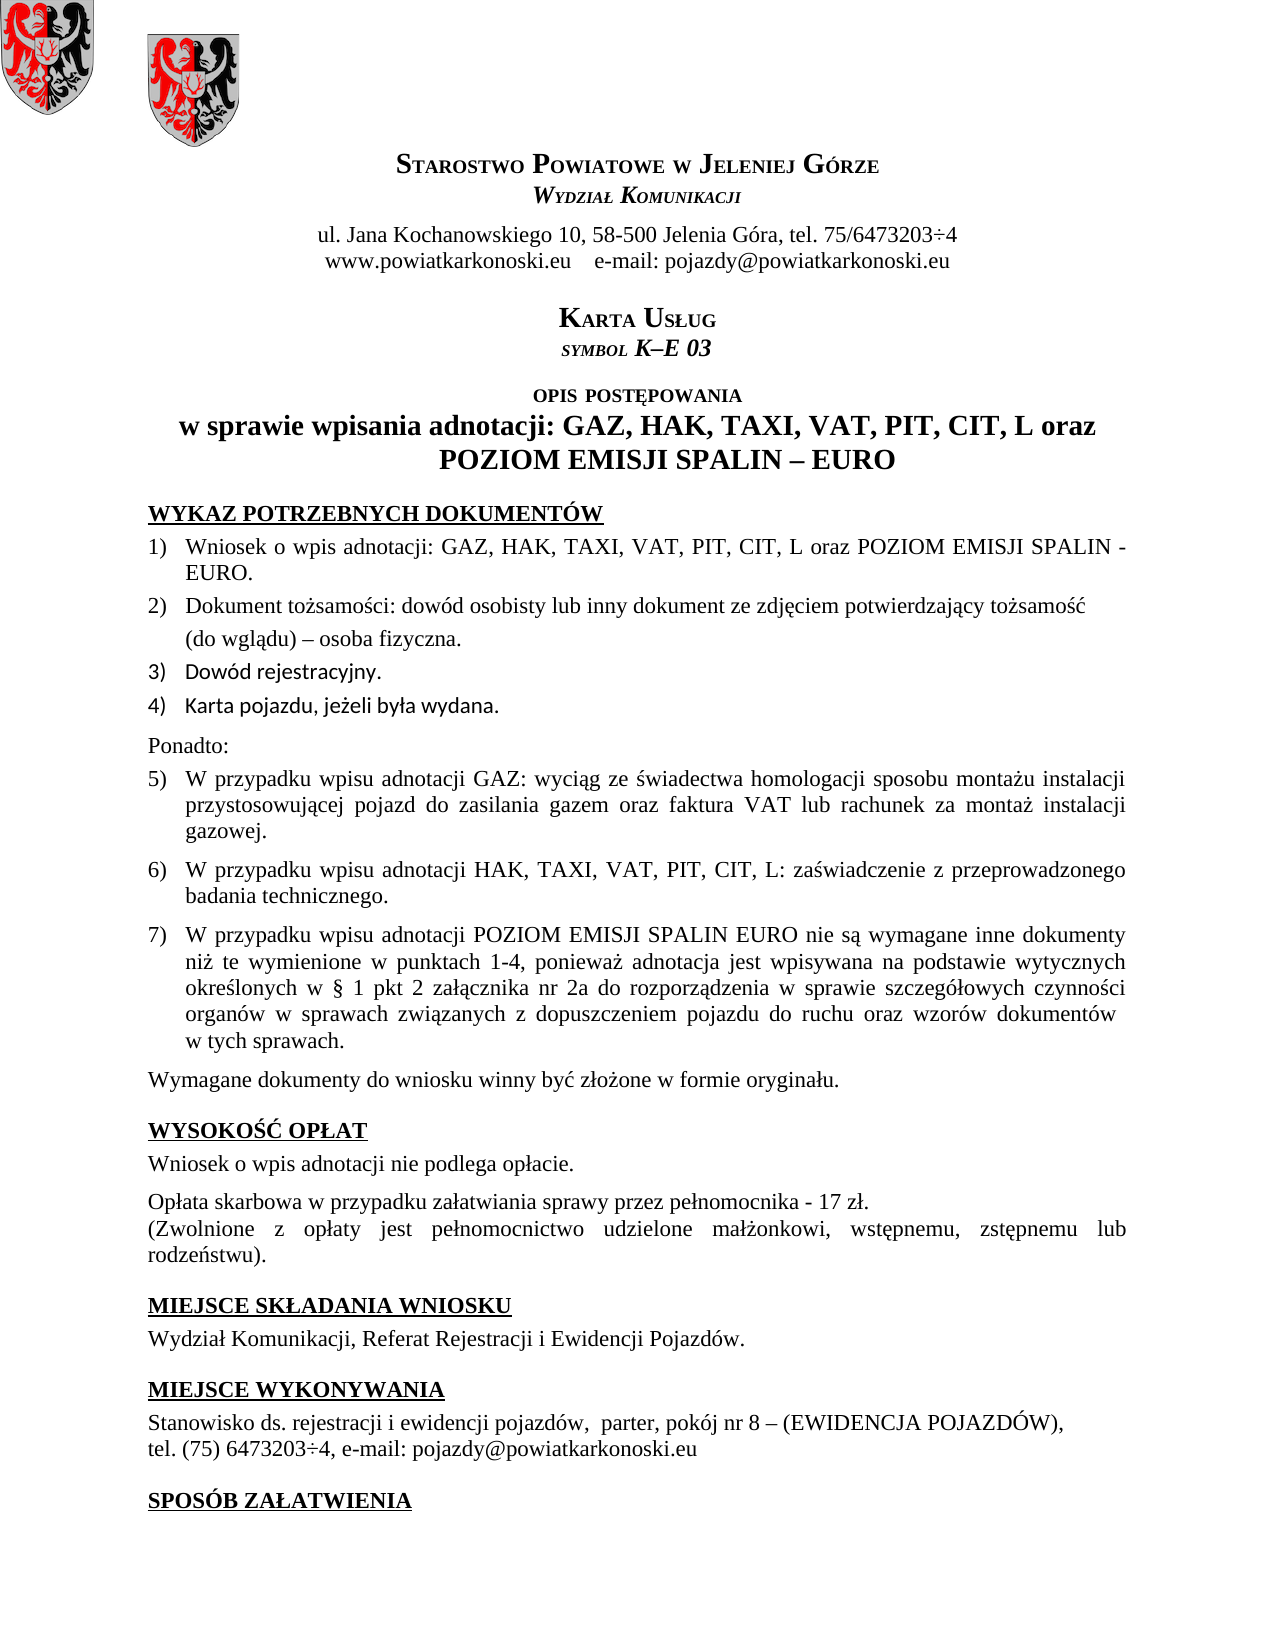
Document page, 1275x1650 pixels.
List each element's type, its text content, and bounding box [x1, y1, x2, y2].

list (Zwolnione z opłaty jest pełnomocnictwo udzielone małżonkowi, wstępnemu, zstępnemu lub rodzeństwu). [148, 1215, 1127, 1267]
text Wniosek o wpis adnotacji nie podlega opłacie. [148, 1149, 1127, 1176]
text Stanowisko ds. rejestracji i ewidencji pojazdów, parter, pokój nr 8 – (EWIDENCJA POJAZDÓW), [148, 1409, 1127, 1435]
text tel. (75) 6473203÷4, e-mail: pojazdy@powiatkarkonoski.eu [148, 1435, 1127, 1462]
picture [0, 0, 94, 115]
list Wymagane dokumenty do wniosku winny być złożone w formie oryginału. [148, 1066, 1127, 1092]
list Wniosek o wpis adnotacji: GAZ, HAK, TAXI, VAT, PIT, CIT, L oraz POZIOM EMISJI SPALIN - EURO. [148, 533, 1127, 586]
list Opłata skarbowa w przypadku załatwiania sprawy przez pełnomocnika - 17 zł. [148, 1188, 1127, 1215]
subtitle w sprawie wpisania adnotacji: GAZ, HAK, TAXI, VAT, PIT, CIT, L oraz POZIOM EMISJI SPALIN – EURO [148, 408, 1127, 475]
list Dowód rejestracyjny. [148, 657, 1127, 685]
text Wydział Komunikacji, Referat Rejestracji i Ewidencji Pojazdów. [148, 1325, 1127, 1351]
list Ponadto: [148, 732, 1127, 758]
subtitle WYKAZ POTRZEBNYCH DOKUMENTÓW [148, 500, 1127, 527]
subtitle symbol K–E 03 [148, 333, 1127, 362]
picture [147, 34, 240, 147]
subtitle opis postępowania [148, 375, 1127, 408]
subtitle WYSOKOŚĆ OPŁAT [148, 1117, 1127, 1143]
subtitle MIEJSCE SKŁADANIA WNIOSKU [148, 1292, 1127, 1319]
title Karta Usług [148, 300, 1127, 333]
list W przypadku wpisu adnotacji GAZ: wyciąg ze świadectwa homologacji sposobu montażu instalacji przystosowującej pojazd do zasilania gazem oraz faktura VAT lub rachunek za montaż instalacji gazowej. [148, 764, 1127, 844]
list Dokument tożsamości: dowód osobisty lub inny dokument ze zdjęciem potwierdzający tożsamość [148, 592, 1127, 618]
list Karta pojazdu, jeżeli była wydana. [148, 691, 1127, 719]
subtitle MIEJSCE WYKONYWANIA [148, 1376, 1127, 1403]
list W przypadku wpisu adnotacji HAK, TAXI, VAT, PIT, CIT, L: zaświadczenie z przeprowadzonego badania technicznego. [148, 856, 1127, 909]
list (do wglądu) – osoba fizyczna. [185, 624, 1127, 651]
subtitle SPOSÓB ZAŁATWIENIA [148, 1487, 1127, 1513]
list W przypadku wpisu adnotacji POZIOM EMISJI SPALIN EURO nie są wymagane inne dokumenty niż te wymienione w punktach 1-4, ponieważ adnotacja jest wpisywana na podstawie wytycznych określonych w § 1 pkt 2 załącznika nr 2a do rozporządzenia w sprawie szczegółowych czynności organów w sprawach związanych z dopuszczeniem pojazdu do ruchu oraz wzorów dokumentów w tych sprawach. [148, 921, 1127, 1053]
